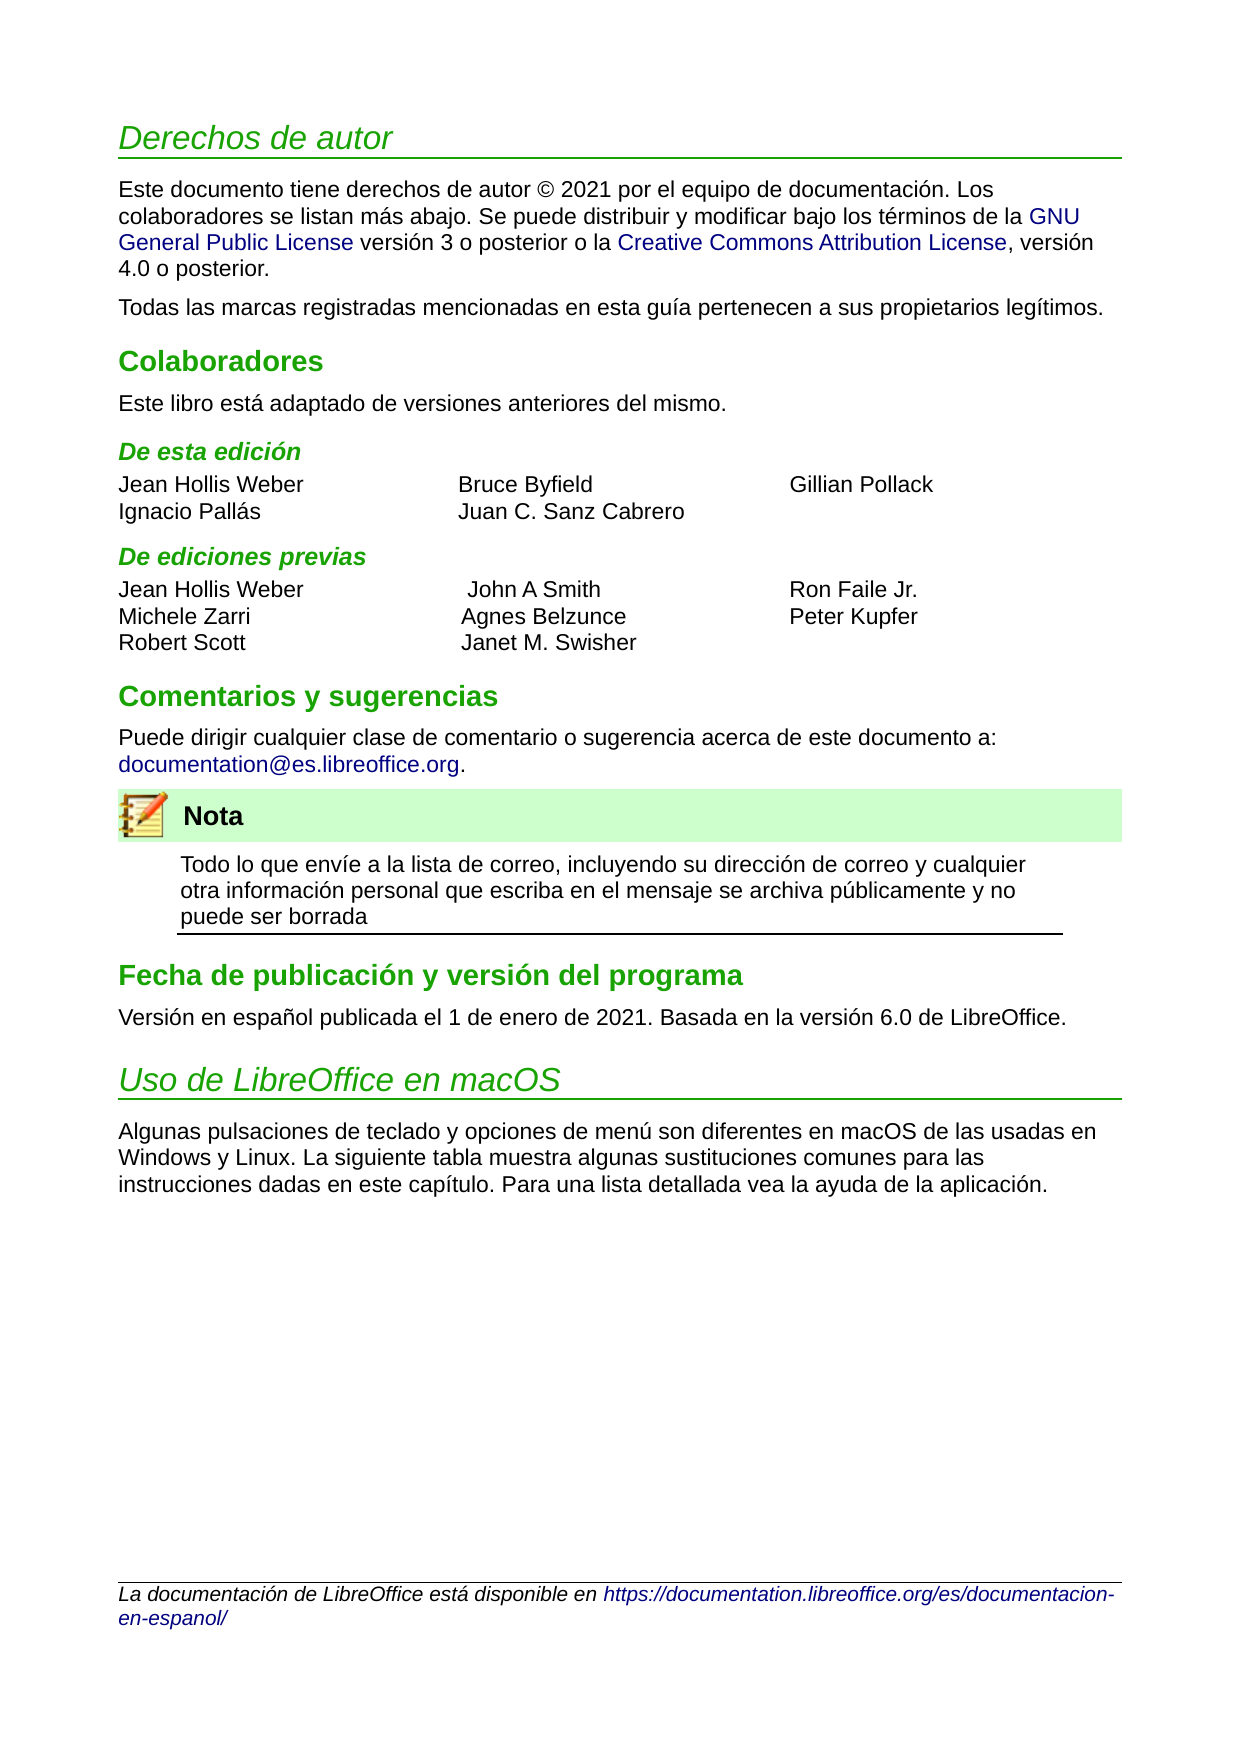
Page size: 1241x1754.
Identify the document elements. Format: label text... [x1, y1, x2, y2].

table_cell Agnes Belzunce [461, 603, 789, 629]
table_cell Juan C. Sanz Cabrero [458, 498, 789, 524]
text Este documento tiene derechos de autor © 2021 por el equipo de documentación. Los colaboradores se listan más abajo. Se puede distribuir y modificar bajo los términos de la GNU General Public License versión 3 o posterior o la Creative Commons Attribution License, versión 4.0 o posterior. [118, 176, 1122, 282]
picture [119, 790, 170, 841]
subtitle Derechos de autor [118, 118, 1122, 157]
table_cell Robert Scott [118, 629, 461, 655]
text Algunas pulsaciones de teclado y opciones de menú son diferentes en macOS de las usadas en Windows y Linux. La siguiente tabla muestra algunas sustituciones comunes para las instrucciones dadas en este capítulo. Para una lista detallada vea la ayuda de la aplicación. [118, 1118, 1122, 1197]
text Versión en español publicada el 1 de enero de 2021. Basada en la versión 6.0 de LibreOffice. [118, 1004, 1122, 1030]
table_header Gillian Pollack [789, 471, 1122, 498]
subtitle Comentarios y sugerencias [118, 679, 1122, 713]
text Puede dirigir cualquier clase de comentario o sugerencia acerca de este documento a: documentation@es.libreoffice.org. [118, 724, 1122, 777]
table_cell [789, 629, 1122, 655]
text Todo lo que envíe a la lista de correo, incluyendo su dirección de correo y cualquier otra información personal que escriba en el mensaje se archiva públicamente y no puede ser borrada [177, 848, 1063, 933]
table_cell Ignacio Pallás [118, 498, 458, 524]
subtitle De ediciones previas [118, 542, 1122, 570]
table_cell Peter Kupfer [789, 603, 1122, 629]
subtitle Fecha de publicación y versión del programa [118, 958, 1122, 992]
table_header Bruce Byfield [458, 471, 789, 498]
subtitle Nota [118, 789, 1122, 842]
table_cell [789, 498, 1122, 524]
subtitle De esta edición [118, 437, 1122, 465]
table_header Jean Hollis Weber [118, 576, 461, 603]
table_header Ron Faile Jr. [789, 576, 1122, 603]
table_header Jean Hollis Weber [118, 471, 458, 498]
table_header John A Smith [461, 576, 789, 603]
text Todas las marcas registradas mencionadas en esta guía pertenecen a sus propietarios legítimos. [118, 294, 1122, 321]
table_cell Janet M. Swisher [461, 629, 789, 655]
subtitle Uso de LibreOffice en macOS [118, 1059, 1122, 1098]
text Este libro está adaptado de versiones anteriores del mismo. [118, 389, 1122, 416]
subtitle Colaboradores [118, 344, 1122, 378]
table_cell Michele Zarri [118, 603, 461, 629]
